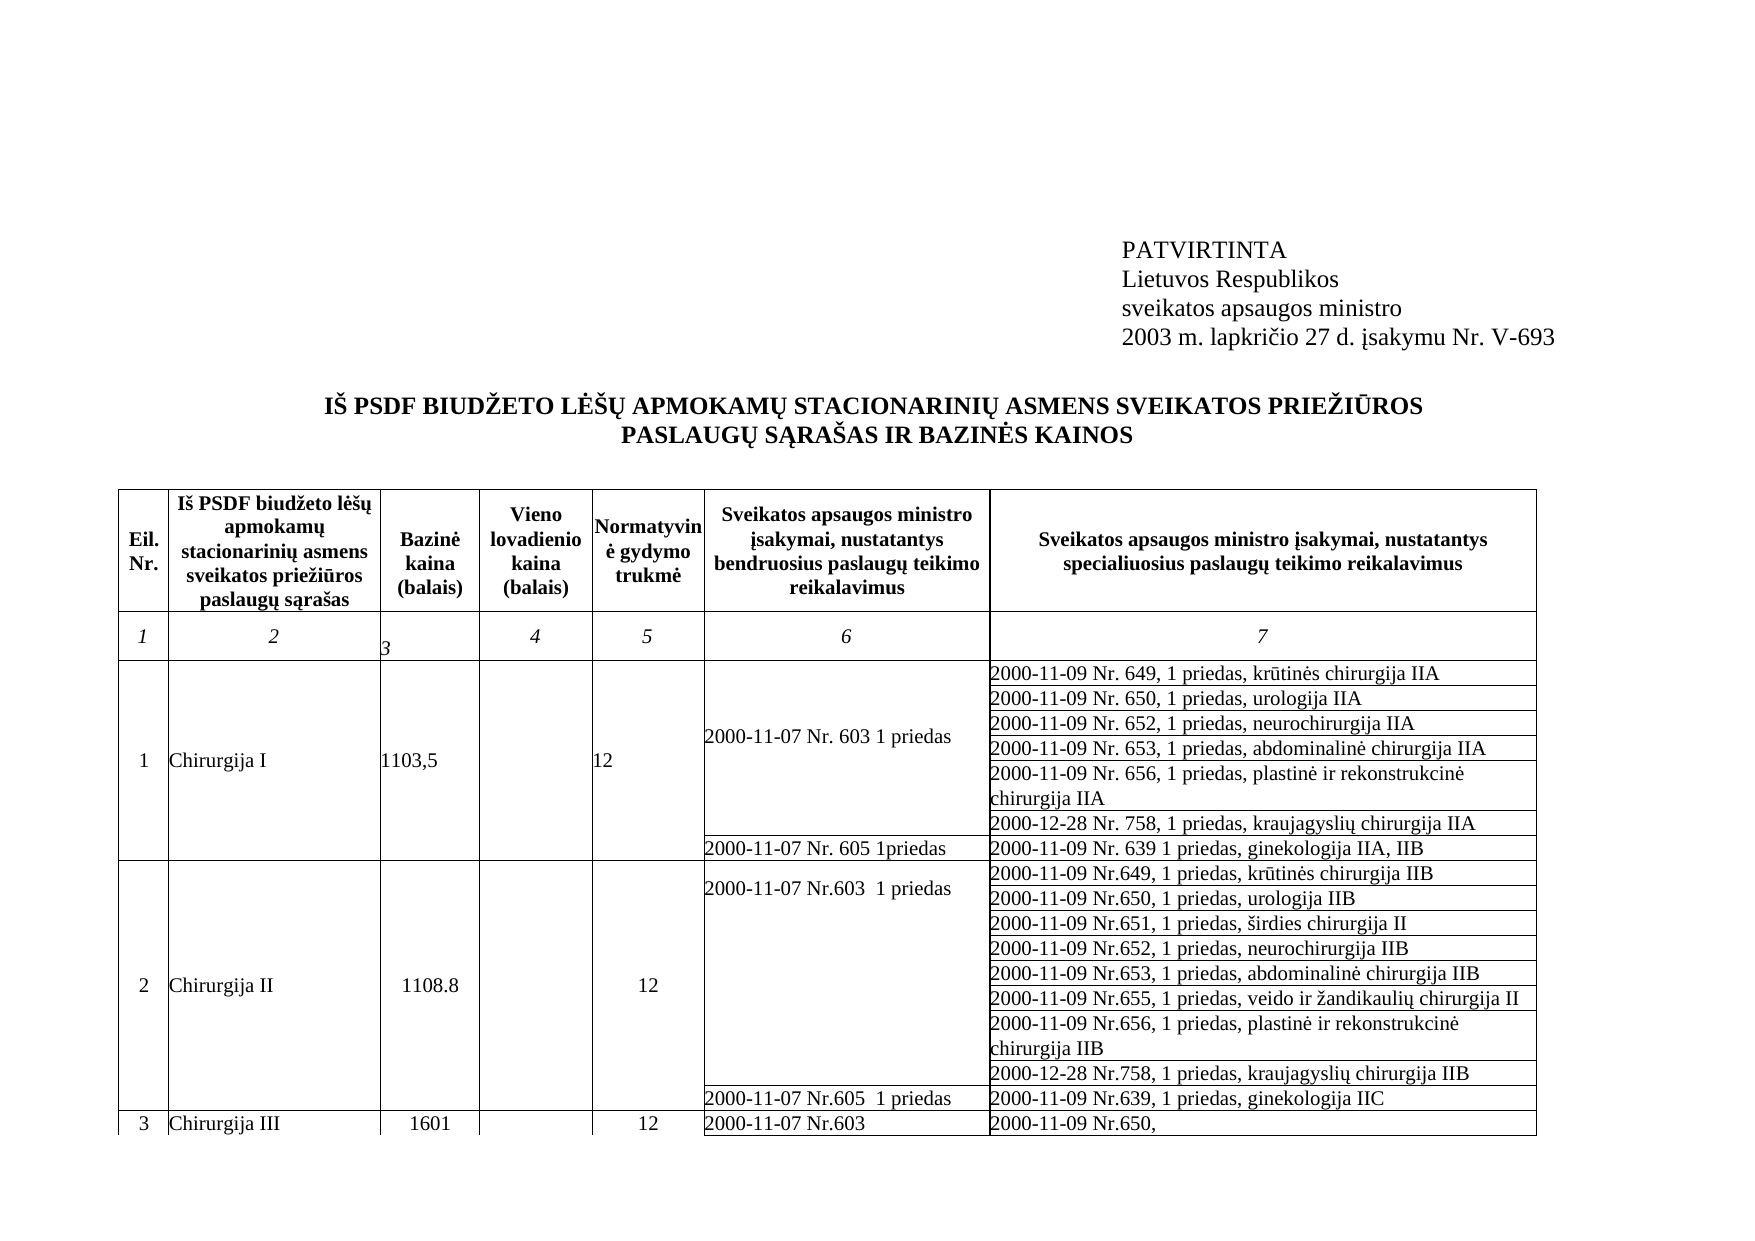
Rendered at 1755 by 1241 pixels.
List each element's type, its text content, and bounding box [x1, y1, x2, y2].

table_header Sveikatos apsaugos ministro įsakymai, nustatantys specialiuosius paslaugų teikimo reikalavimus [991, 490, 1536, 611]
table_header Vieno lovadienio kaina (balais) [480, 490, 592, 611]
table_header Normatyvinė gydymo trukmė [593, 490, 704, 611]
table_cell 2 [169, 612, 380, 660]
table_cell 12 [593, 661, 704, 860]
table_cell 6 [705, 612, 989, 660]
table_cell 2000-11-09 Nr. 650, 1 priedas, urologija IIA [991, 686, 1536, 710]
table_cell 3 [119, 1111, 168, 1135]
table_cell 2000-11-07 Nr. 605 1priedas [705, 836, 989, 860]
text PATVIRTINTA [118, 235, 1636, 264]
table_header Eil. Nr. [119, 490, 168, 611]
table_cell 2000-11-09 Nr. 652, 1 priedas, neurochirurgija IIA [991, 711, 1536, 735]
table_header Sveikatos apsaugos ministro įsakymai, nustatantys bendruosius paslaugų teikimo reikalavimus [705, 490, 989, 611]
table_cell 1108.8 [381, 861, 479, 1110]
table_header Iš PSDF biudžeto lėšų apmokamų stacionarinių asmens sveikatos priežiūros paslaugų sąrašas [169, 490, 380, 611]
table_cell [480, 661, 592, 860]
table_cell Chirurgija I [169, 661, 380, 860]
table_cell 12 [593, 1111, 704, 1135]
table_cell 2000-11-07 Nr. 603 1 priedas [705, 661, 989, 834]
table_cell 1601 [381, 1111, 479, 1135]
table_cell 2000-11-09 Nr.655, 1 priedas, veido ir žandikaulių chirurgija II [991, 986, 1536, 1010]
table_cell 2000-11-09 Nr. 649, 1 priedas, krūtinės chirurgija IIA [991, 661, 1536, 685]
table_cell 2000-11-09 Nr. 656, 1 priedas, plastinė ir rekonstrukcinė chirurgija IIA [991, 761, 1536, 809]
text sveikatos apsaugos ministro [118, 293, 1636, 322]
table_cell 4 [480, 612, 592, 660]
table_cell 2000-11-09 Nr.639, 1 priedas, ginekologija IIC [991, 1086, 1536, 1110]
table_cell [480, 861, 592, 1110]
table_cell 2000-11-07 Nr.603 1 priedas [705, 861, 989, 1084]
table_cell 2000-11-09 Nr.653, 1 priedas, abdominalinė chirurgija IIB [991, 961, 1536, 985]
text 2003 m. lapkričio 27 d. įsakymu Nr. V-693 [118, 322, 1636, 350]
table_cell 2000-11-07 Nr.605 1 priedas [705, 1086, 989, 1110]
table_cell 5 [593, 612, 704, 660]
table_cell 2000-11-09 Nr.656, 1 priedas, plastinė ir rekonstrukcinė chirurgija IIB [991, 1011, 1536, 1059]
table_cell 7 [991, 612, 1536, 660]
table_cell 2000-11-09 Nr.650, 1 priedas, urologija IIB [991, 886, 1536, 910]
table_cell 2 [119, 861, 168, 1110]
table_cell 2000-11-09 Nr.649, 1 priedas, krūtinės chirurgija IIB [991, 861, 1536, 885]
table_cell 1103,5 [381, 661, 479, 860]
table_cell 3 [381, 612, 479, 660]
table_cell 1 [119, 661, 168, 860]
table_cell 2000-11-09 Nr.650, [991, 1111, 1536, 1135]
table_cell Chirurgija III [169, 1111, 380, 1135]
table_cell [480, 1111, 592, 1135]
text PASLAUGŲ SĄRAŠAS IR BAZINĖS KAINOS [118, 420, 1636, 449]
table_cell 2000-11-09 Nr. 639 1 priedas, ginekologija IIA, IIB [991, 836, 1536, 860]
table_cell 2000-11-09 Nr.651, 1 priedas, širdies chirurgija II [991, 911, 1536, 935]
text Lietuvos Respublikos [118, 264, 1636, 293]
table_cell 2000-11-09 Nr. 653, 1 priedas, abdominalinė chirurgija IIA [991, 736, 1536, 760]
table_header Bazinė kaina (balais) [381, 490, 479, 611]
table_cell 2000-12-28 Nr. 758, 1 priedas, kraujagyslių chirurgija IIA [991, 811, 1536, 834]
table_cell 2000-11-09 Nr.652, 1 priedas, neurochirurgija IIB [991, 936, 1536, 960]
table_cell 2000-11-07 Nr.603 [705, 1111, 989, 1135]
table_cell 2000-12-28 Nr.758, 1 priedas, kraujagyslių chirurgija IIB [991, 1061, 1536, 1084]
table_cell Chirurgija II [169, 861, 380, 1110]
text IŠ PSDF BIUDŽETO LĖŠŲ APMOKAMŲ STACIONARINIŲ ASMENS SVEIKATOS PRIEŽIŪROS [118, 391, 1636, 420]
table_cell 1 [119, 612, 168, 660]
table_cell 12 [593, 861, 704, 1110]
